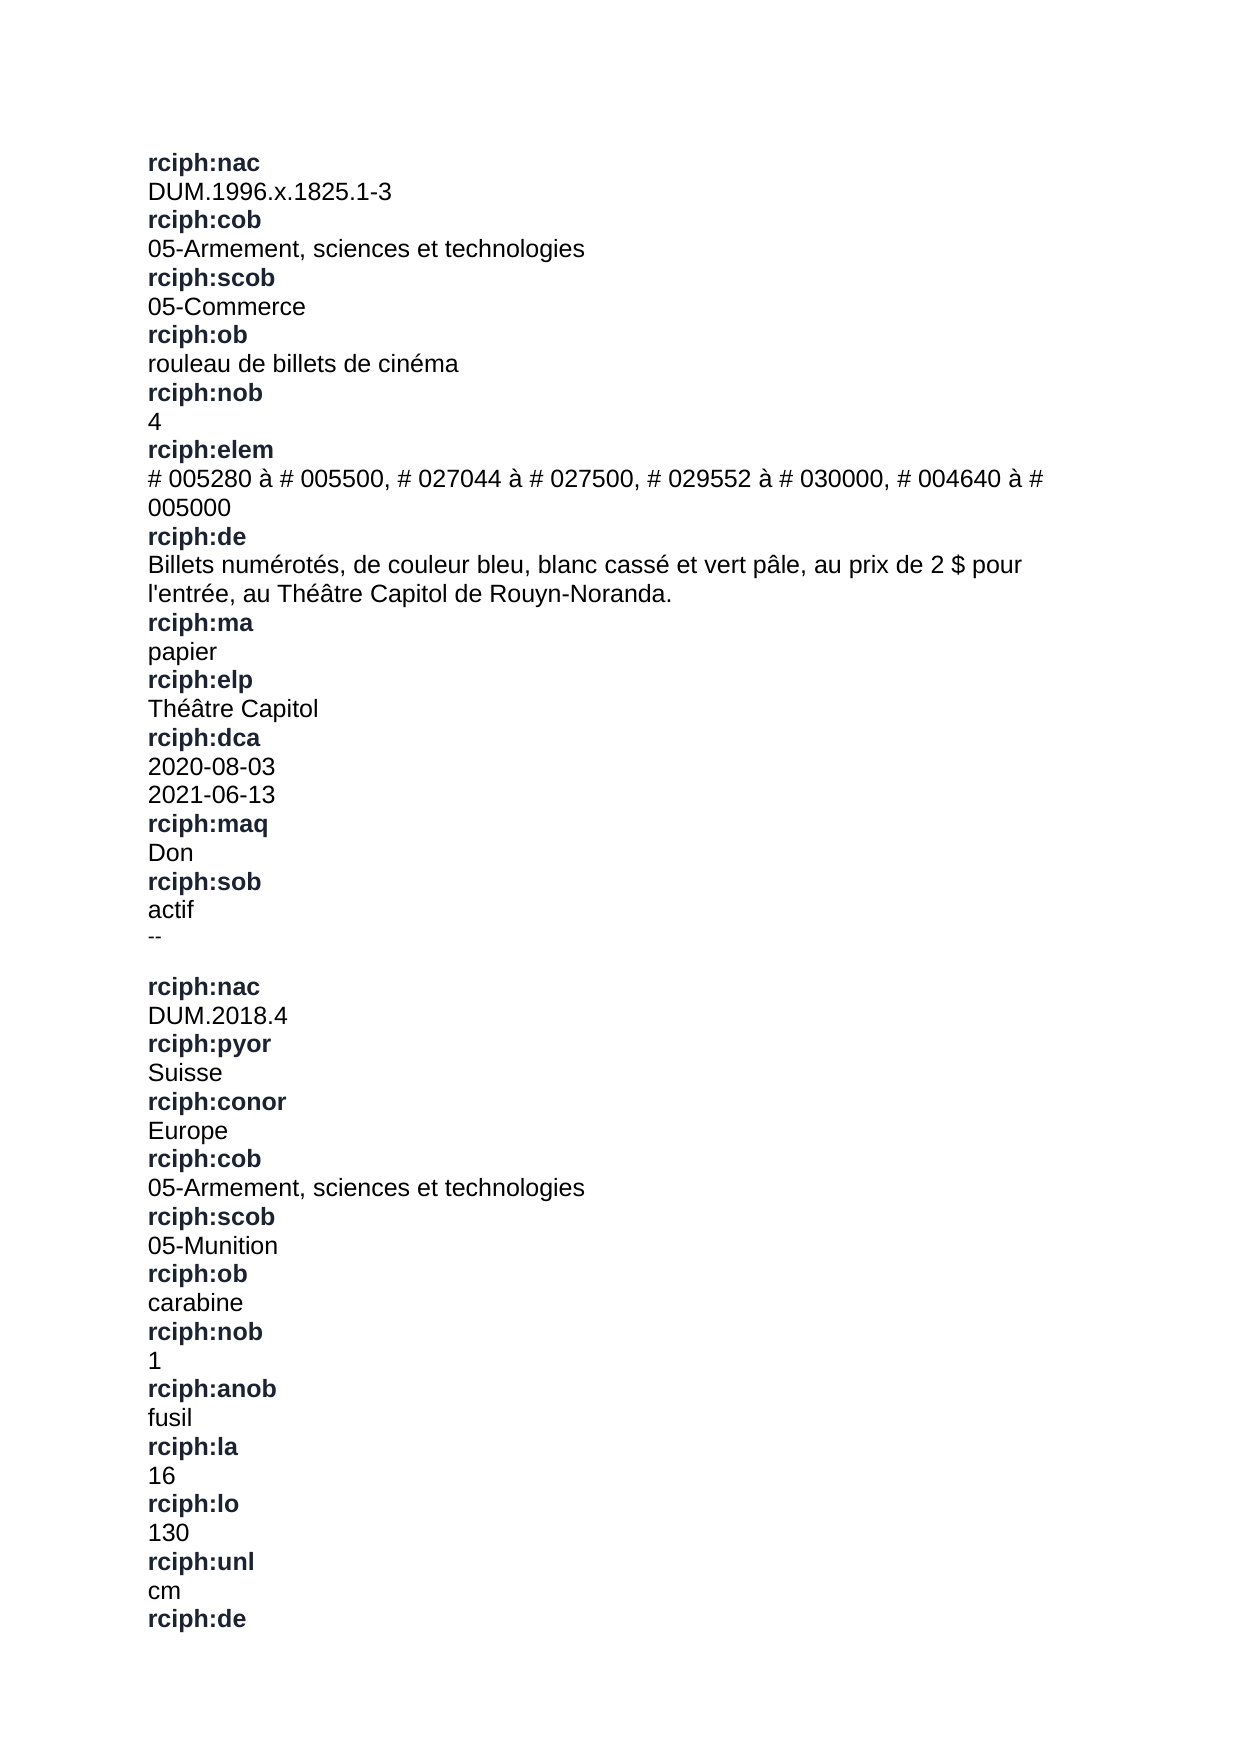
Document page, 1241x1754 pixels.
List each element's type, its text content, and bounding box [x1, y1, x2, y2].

text 4 [148, 406, 1092, 435]
text rciph:nac [148, 148, 1092, 176]
text rciph:nob [148, 378, 1092, 406]
text rciph:elem [148, 435, 1092, 464]
text 130 [148, 1518, 1092, 1547]
text rciph:lo [148, 1489, 1092, 1518]
text rciph:de [148, 521, 1092, 550]
text 2021-06-13 [148, 780, 1092, 809]
text rciph:scob [148, 263, 1092, 291]
text -- [148, 924, 1092, 948]
text 05-Armement, sciences et technologies [148, 234, 1092, 263]
text carabine [148, 1288, 1092, 1317]
text Billets numérotés, de couleur bleu, blanc cassé et vert pâle, au prix de 2 $ pour l'entrée, au Théâtre Capitol de Rouyn-Noranda. [148, 550, 1092, 608]
text 1 [148, 1346, 1092, 1374]
text papier [148, 636, 1092, 665]
text 05-Munition [148, 1231, 1092, 1259]
text rciph:scob [148, 1202, 1092, 1231]
text DUM.1996.x.1825.1-3 [148, 176, 1092, 205]
text rciph:ob [148, 1259, 1092, 1288]
text # 005280 à # 005500, # 027044 à # 027500, # 029552 à # 030000, # 004640 à # 005000 [148, 464, 1092, 521]
text cm [148, 1576, 1092, 1604]
text Europe [148, 1116, 1092, 1144]
text Suisse [148, 1058, 1092, 1087]
text rciph:sob [148, 866, 1092, 895]
text 05-Armement, sciences et technologies [148, 1173, 1092, 1202]
text rciph:nac [148, 972, 1092, 1001]
text 16 [148, 1461, 1092, 1489]
text rciph:nob [148, 1317, 1092, 1346]
text rciph:anob [148, 1374, 1092, 1403]
text rciph:ma [148, 608, 1092, 636]
text fusil [148, 1403, 1092, 1432]
text DUM.2018.4 [148, 1001, 1092, 1029]
text rciph:ob [148, 320, 1092, 349]
text Théâtre Capitol [148, 694, 1092, 723]
text Don [148, 838, 1092, 866]
text rciph:conor [148, 1087, 1092, 1116]
text rciph:unl [148, 1547, 1092, 1576]
text rciph:cob [148, 205, 1092, 234]
text rouleau de billets de cinéma [148, 349, 1092, 378]
text rciph:la [148, 1432, 1092, 1461]
text rciph:maq [148, 809, 1092, 838]
text rciph:de [148, 1604, 1092, 1633]
text rciph:dca [148, 723, 1092, 751]
text actif [148, 895, 1092, 924]
text 05-Commerce [148, 291, 1092, 320]
text rciph:cob [148, 1144, 1092, 1173]
text rciph:elp [148, 665, 1092, 694]
text 2020-08-03 [148, 751, 1092, 780]
text rciph:pyor [148, 1029, 1092, 1058]
